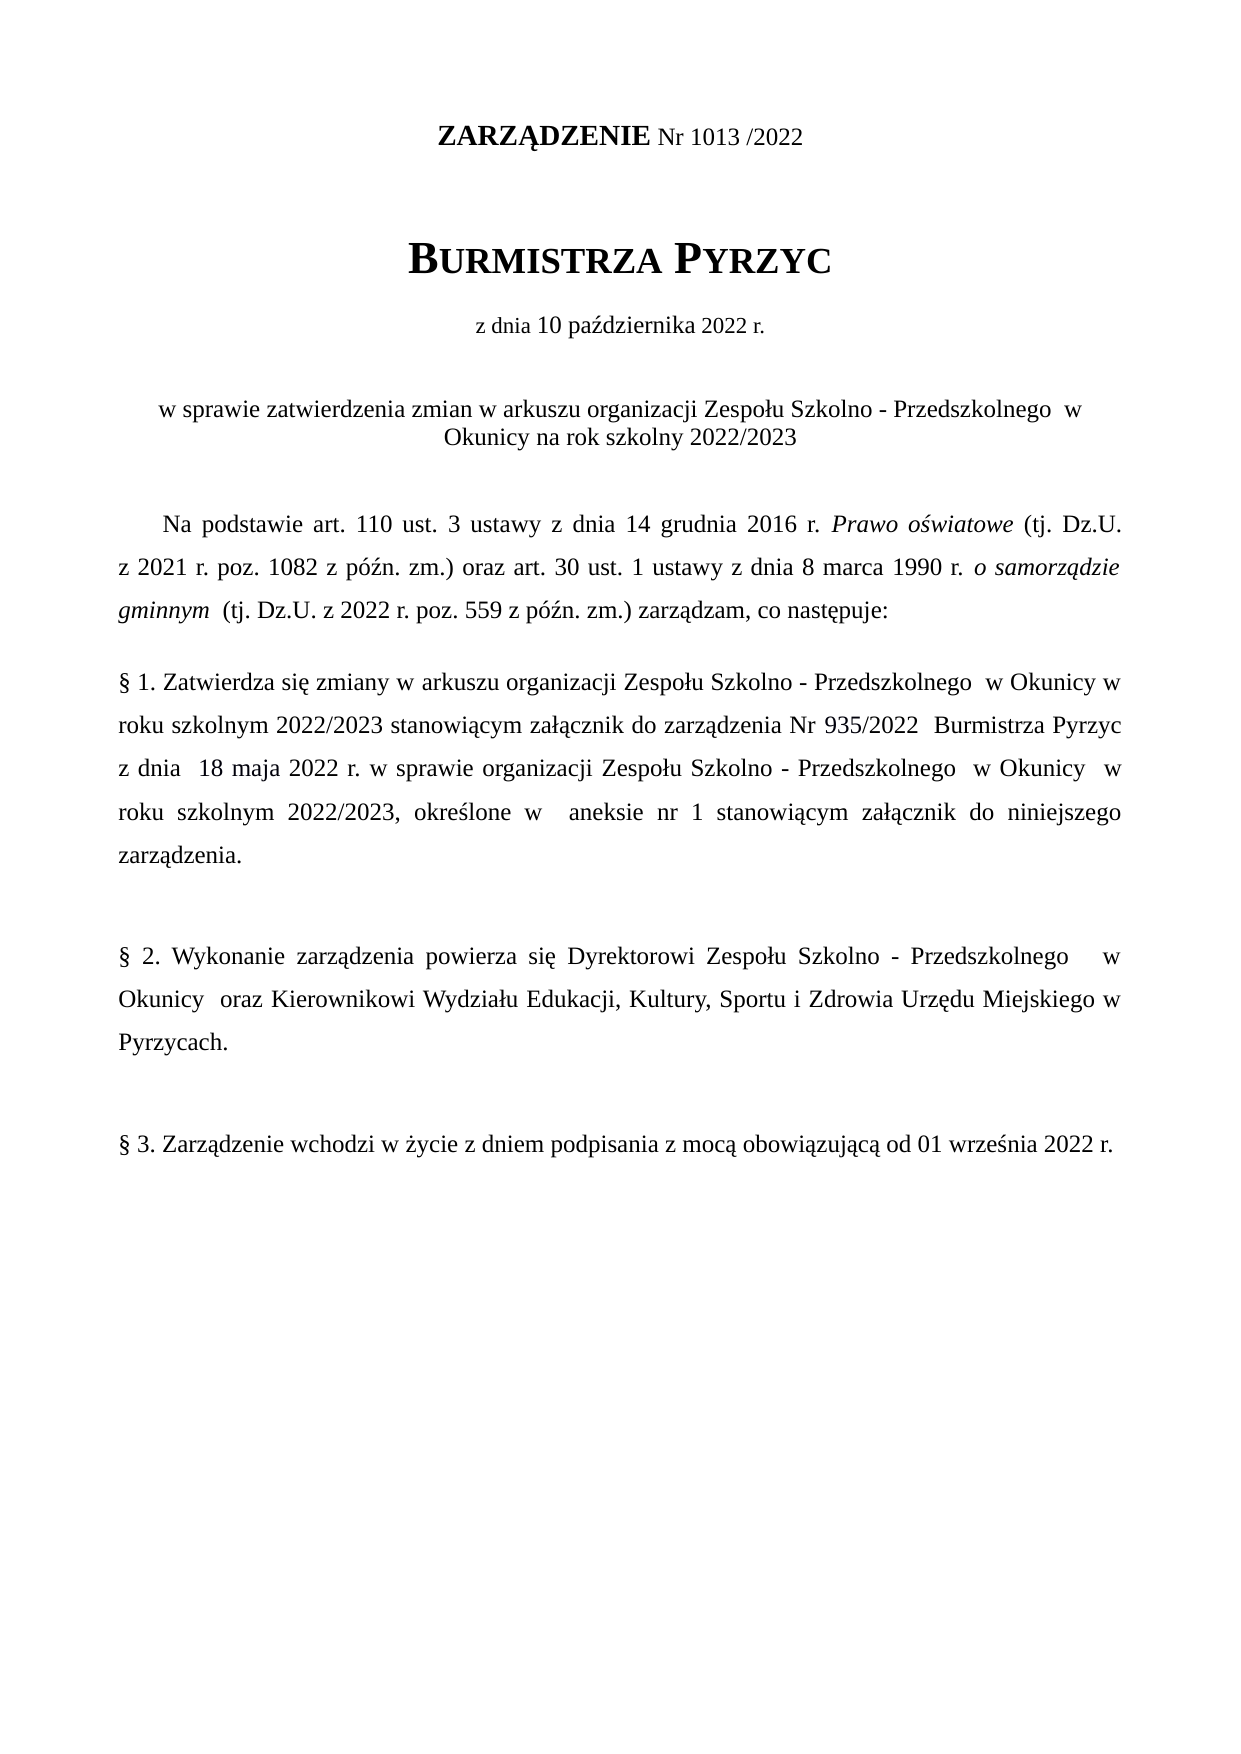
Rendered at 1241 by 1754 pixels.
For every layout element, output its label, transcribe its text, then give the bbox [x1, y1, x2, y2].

text Zarządzenie Nr 1013 /2022 [118, 118, 1122, 152]
text w sprawie zatwierdzenia zmian w arkuszu organizacji Zespołu Szkolno - Przedszkolnego w Okunicy na rok szkolny 2022/2023 [118, 394, 1122, 451]
text Burmistrza Pyrzyc [118, 231, 1122, 283]
text § 2. Wykonanie zarządzenia powierza się Dyrektorowi Zespołu Szkolno - Przedszkolnego w Okunicy oraz Kierownikowi Wydziału Edukacji, Kultury, Sportu i Zdrowia Urzędu Miejskiego w Pyrzycach. [118, 941, 1122, 1056]
text z dnia 10 października 2022 r. [118, 310, 1122, 338]
text § 3. Zarządzenie wchodzi w życie z dniem podpisania z mocą obowiązującą od 01 września 2022 r. [118, 1129, 1122, 1158]
text Na podstawie art. 110 ust. 3 ustawy z dnia 14 grudnia 2016 r. Prawo oświatowe (tj. Dz.U. z 2021 r. poz. 1082 z późn. zm.) oraz art. 30 ust. 1 ustawy z dnia 8 marca 1990 r. o samorządzie gminnym (tj. Dz.U. z 2022 r. poz. 559 z późn. zm.) zarządzam, co następuje: [118, 509, 1122, 624]
text § 1. Zatwierdza się zmiany w arkuszu organizacji Zespołu Szkolno - Przedszkolnego w Okunicy w roku szkolnym 2022/2023 stanowiącym załącznik do zarządzenia Nr 935/2022 Burmistrza Pyrzyc z dnia 18 maja 2022 r. w sprawie organizacji Zespołu Szkolno - Przedszkolnego w Okunicy w roku szkolnym 2022/2023, określone w aneksie nr 1 stanowiącym załącznik do niniejszego zarządzenia. [118, 667, 1122, 868]
